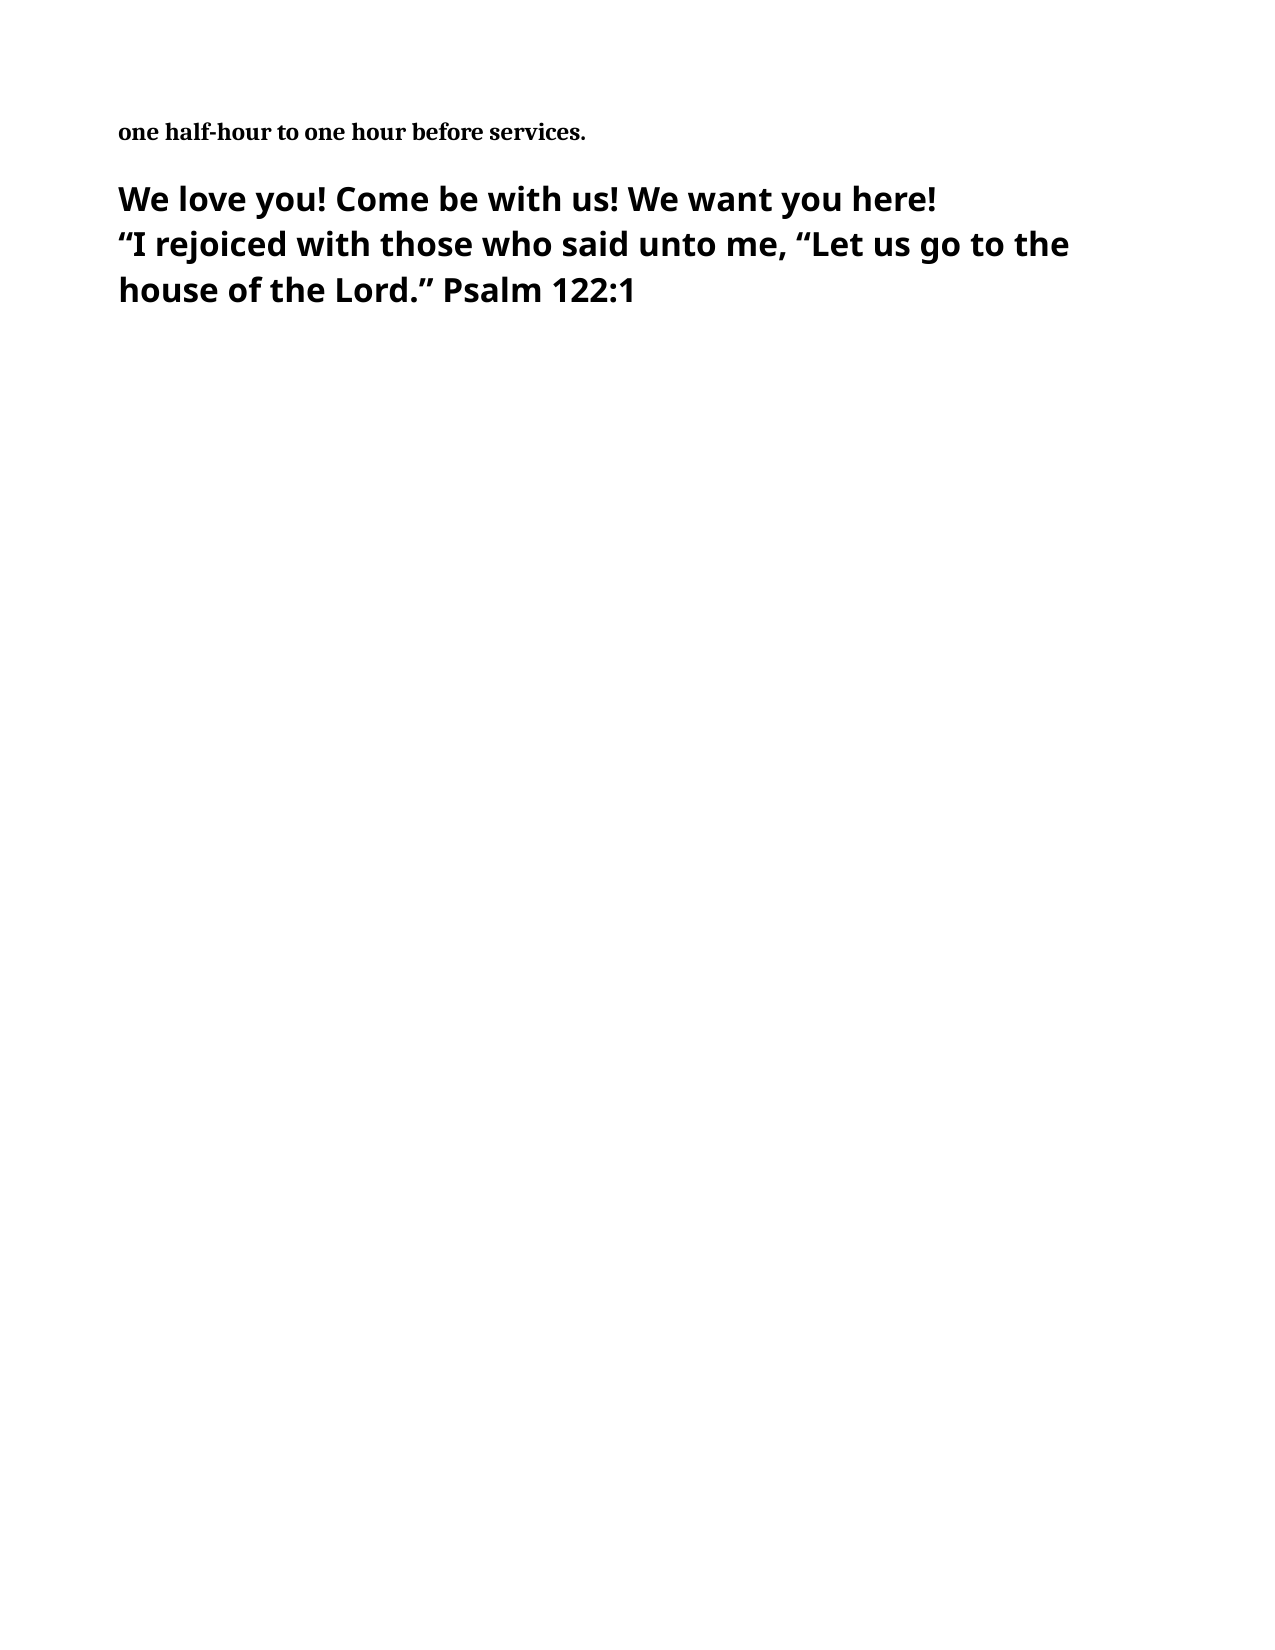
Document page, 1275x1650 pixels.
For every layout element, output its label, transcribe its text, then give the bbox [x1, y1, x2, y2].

text one half-hour to one hour before services. [118, 118, 1157, 147]
text We love you! Come be with us! We want you here! [118, 176, 1157, 221]
text “I rejoiced with those who said unto me, “Let us go to the house of the Lord.” Psalm 122:1 [118, 221, 1157, 312]
